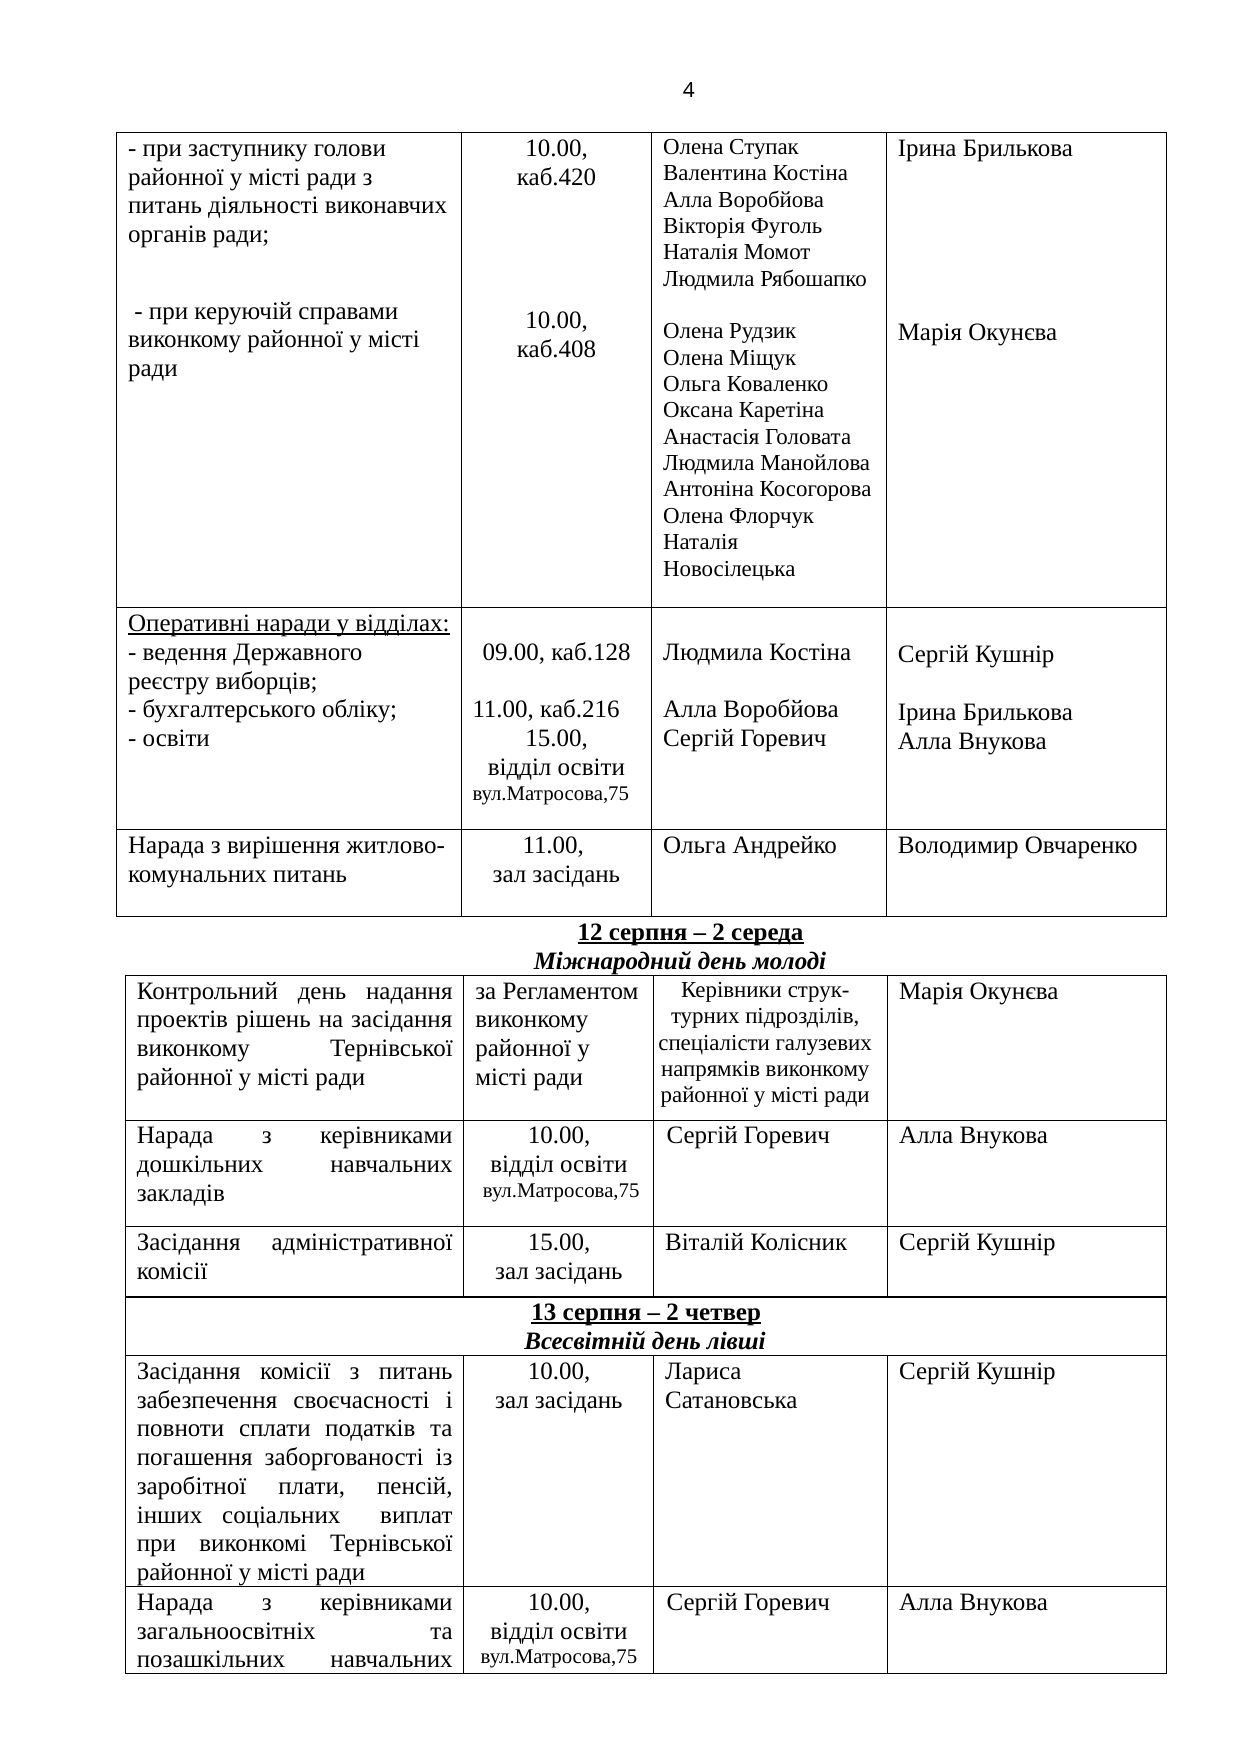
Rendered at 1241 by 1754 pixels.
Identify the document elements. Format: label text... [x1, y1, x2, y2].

table_cell Сергій Горевич [654, 1587, 887, 1673]
table_header Контрольний день надання проектів рішень на засідання виконкому Тернівської районної у місті ради [126, 976, 463, 1119]
table_cell [117, 1355, 125, 1586]
table_cell Людмила Костіна Алла Воробйова Сергій Горевич [652, 608, 886, 829]
table_cell Нарада з вирішення житлово-комунальних питань [117, 830, 461, 916]
table_cell [117, 1120, 125, 1226]
table_cell Віталій Колісник [654, 1227, 887, 1296]
table_cell Сергій Горевич [654, 1121, 887, 1226]
table_cell [117, 1586, 125, 1673]
table_cell Сергій Кушнір [888, 1356, 1166, 1586]
table_header Марія Окунєва [888, 976, 1166, 1119]
table_cell Ірина Брилькова Марія Окунєва [887, 133, 1166, 607]
table_cell Сергій Кушнір [888, 1227, 1166, 1296]
table_cell 10.00, відділ освіти вул.Матросова,75 [464, 1587, 653, 1673]
table_header [117, 975, 125, 1119]
table_cell 11.00, зал засідань [462, 830, 651, 916]
table_cell Засідання комісії з питань забезпечення своєчасності і повноти сплати податків та погашення заборгованості із заробітної плати, пенсій, інших соціальних виплат при виконкомі Тернівської районної у місті ради [126, 1356, 463, 1586]
table_cell Алла Внукова [888, 1587, 1166, 1673]
table_cell Нарада з керівниками дошкільних навчальних закладів [126, 1121, 463, 1226]
table_cell [117, 1226, 125, 1296]
table_cell 13 серпня – 2 четвер Всесвітній день лівші [126, 1298, 1166, 1355]
table_cell [117, 1296, 125, 1355]
table_cell Оперативні наради у відділах: - ведення Державного реєстру виборців; - бухгалтерського обліку; - освіти [117, 608, 461, 829]
table_cell Засідання адміністративної комісії [126, 1227, 463, 1296]
table_cell 10.00, зал засідань [464, 1356, 653, 1586]
table_header за Регламентом виконкому районної у місті ради [464, 976, 653, 1119]
table_cell Ольга Андрейко [652, 830, 886, 916]
text Міжнародний день молоді [177, 946, 1200, 975]
table_cell Сергій Кушнір Ірина Брилькова Алла Внукова [887, 608, 1166, 829]
table_header Керівники струк-турних підрозділів, спеціалісти галузевих напрямків виконкому районної у місті ради [654, 976, 887, 1119]
table_cell - при заступнику голови районної у місті ради з питань діяльності виконавчих органів ради; - при керуючій справами виконкому районної у місті ради [117, 133, 461, 607]
table_cell 10.00, відділ освіти вул.Матросова,75 [464, 1121, 653, 1226]
text 12 серпня – 2 середа [177, 917, 1200, 946]
table_cell Алла Внукова [888, 1121, 1166, 1226]
table_cell Лариса Сатановська [654, 1356, 887, 1586]
table_cell Володимир Овчаренко [887, 830, 1166, 916]
table_cell 15.00, зал засідань [464, 1227, 653, 1296]
table_cell Олена Ступак Валентина Костіна Алла Воробйова Вікторія Фуголь Наталія Момот Людмила Рябошапко Олена Рудзик Олена Міщук Ольга Коваленко Оксана Каретіна Анастасія Головата Людмила Манойлова Антоніна Косогорова Олена Флорчук Наталія Новосілецька [652, 133, 886, 607]
table_cell 09.00, каб.128 11.00, каб.216 15.00, відділ освіти вул.Матросова,75 [462, 608, 651, 829]
table_cell Нарада з керівниками загальноосвітніх та позашкільних навчальних [126, 1587, 463, 1673]
table_cell 10.00, каб.420 10.00, каб.408 [462, 133, 651, 607]
